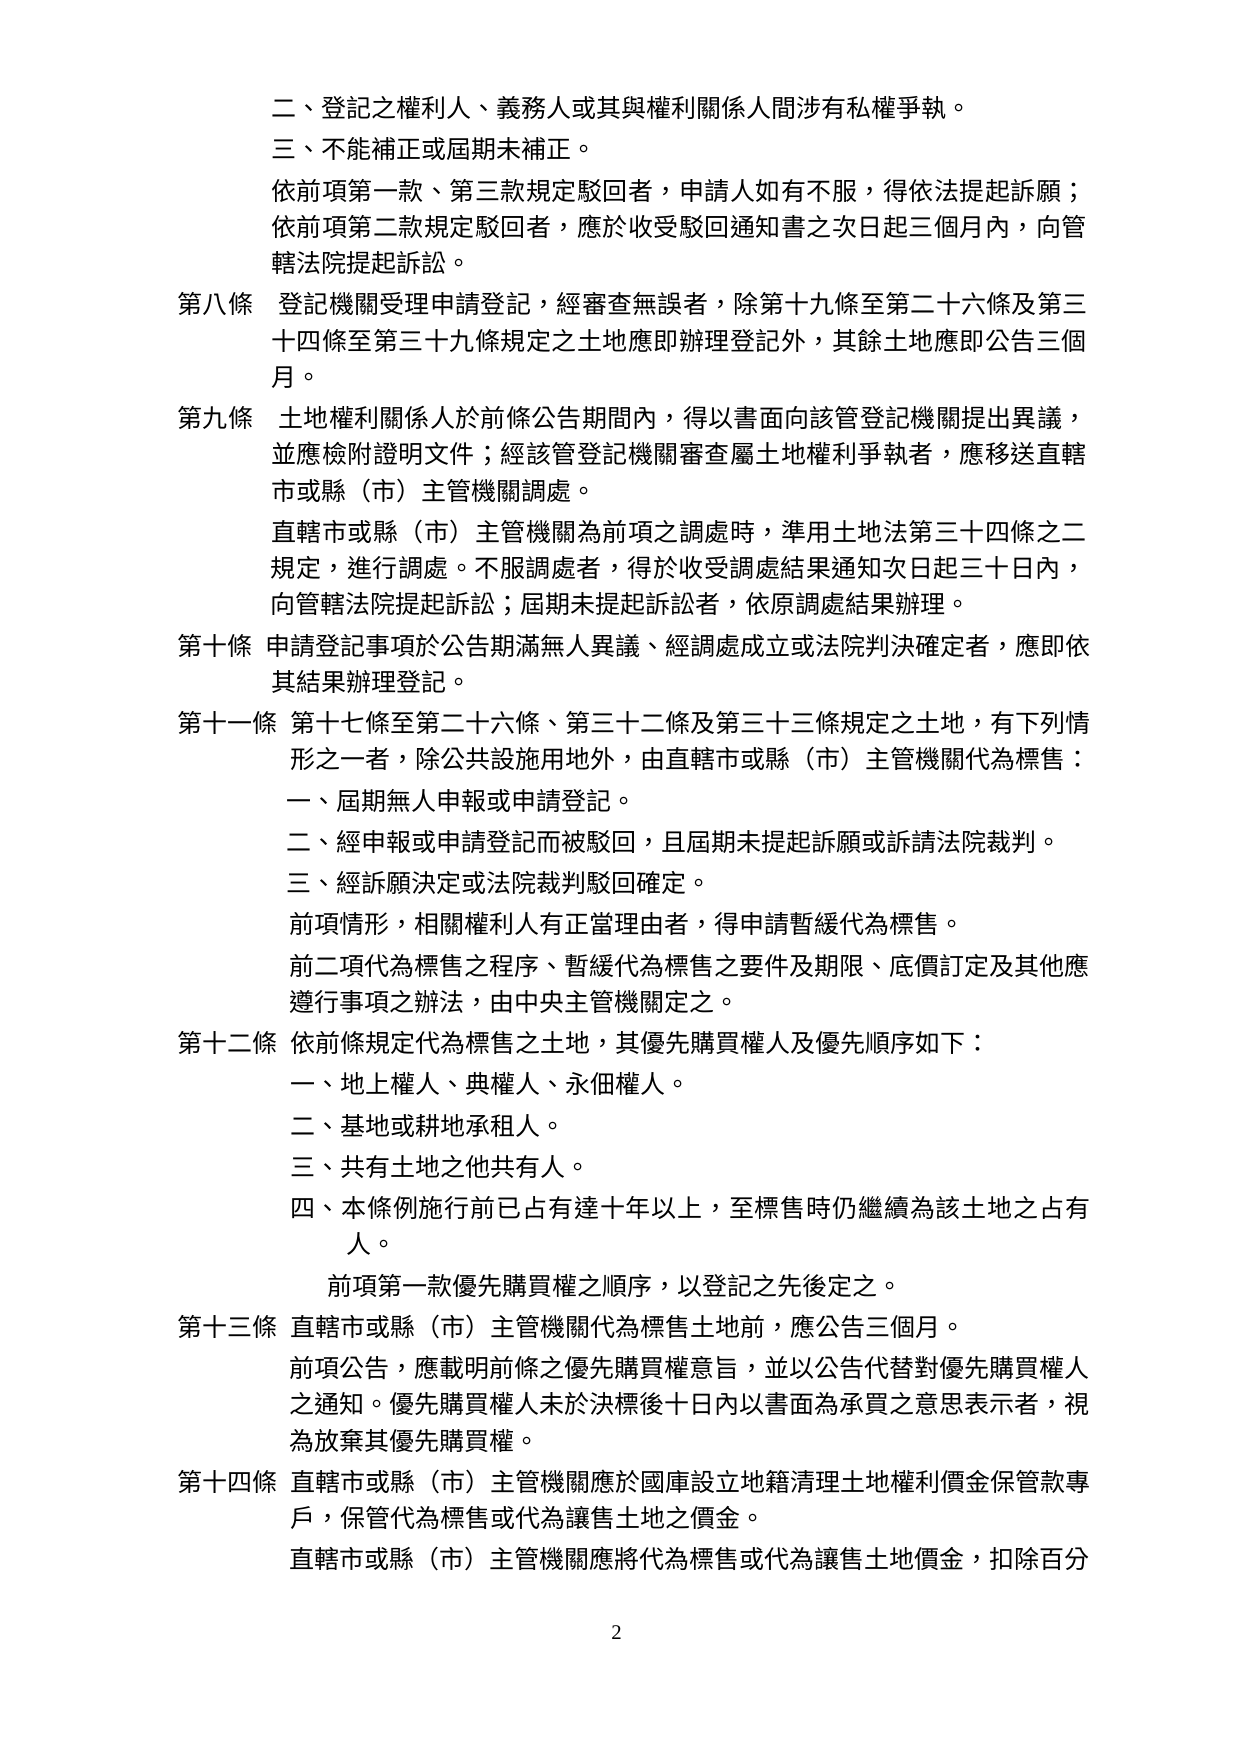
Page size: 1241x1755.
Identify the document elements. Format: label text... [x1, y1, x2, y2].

text 三、共有土地之他共有人。 [290, 1147, 1090, 1184]
text 依前項第一款、第三款規定駁回者，申請人如有不服，得依法提起訴願；依前項第二款規定駁回者，應於收受駁回通知書之次日起三個月內，向管轄法院提起訴訟。 [271, 171, 1090, 280]
text 第十條 申請登記事項於公告期滿無人異議、經調處成立或法院判決確定者，應即依其結果辦理登記。 [177, 626, 1090, 699]
text 直轄市或縣（市）主管機關應將代為標售或代為讓售土地價金，扣除百分 [289, 1540, 1090, 1576]
text 第九條 土地權利關係人於前條公告期間內，得以書面向該管登記機關提出異議，並應檢附證明文件；經該管登記機關審查屬土地權利爭執者，應移送直轄市或縣（市）主管機關調處。 [177, 399, 1090, 507]
text 第十四條 直轄市或縣（市）主管機關應於國庫設立地籍清理土地權利價金保管款專戶，保管代為標售或代為讓售土地之價金。 [177, 1462, 1090, 1535]
text 第十一條 第十七條至第二十六條、第三十二條及第三十三條規定之土地，有下列情形之一者，除公共設施用地外，由直轄市或縣（市）主管機關代為標售： [177, 704, 1090, 776]
text 二、基地或耕地承租人。 [290, 1106, 1090, 1142]
text 三、不能補正或屆期未補正。 [256, 130, 1090, 166]
text 二、經申報或申請登記而被駁回，且屆期未提起訴願或訴請法院裁判。 [286, 822, 1090, 859]
text 直轄市或縣（市）主管機關為前項之調處時，準用土地法第三十四條之二規定，進行調處。不服調處者，得於收受調處結果通知次日起三十日內，向管轄法院提起訴訟；屆期未提起訴訟者，依原調處結果辦理。 [271, 512, 1090, 621]
text 前項情形，相關權利人有正當理由者，得申請暫緩代為標售。 [289, 905, 1090, 941]
text 四、本條例施行前已占有達十年以上，至標售時仍繼續為該土地之占有人。 [290, 1189, 1090, 1261]
text 第八條 登記機關受理申請登記，經審查無誤者，除第十九條至第二十六條及第三十四條至第三十九條規定之土地應即辦理登記外，其餘土地應即公告三個月。 [177, 285, 1090, 394]
text 二、登記之權利人、義務人或其與權利關係人間涉有私權爭執。 [256, 89, 1090, 125]
text 一、屆期無人申報或申請登記。 [286, 781, 1090, 817]
text 第十二條 依前條規定代為標售之土地，其優先購買權人及優先順序如下： [177, 1024, 1090, 1060]
text 第十三條 直轄市或縣（市）主管機關代為標售土地前，應公告三個月。 [177, 1307, 1090, 1344]
text 一、地上權人、典權人、永佃權人。 [290, 1065, 1090, 1101]
text 前項公告，應載明前條之優先購買權意旨，並以公告代替對優先購買權人之通知。優先購買權人未於決標後十日內以書面為承買之意思表示者，視為放棄其優先購買權。 [289, 1349, 1090, 1457]
text 前項第一款優先購買權之順序，以登記之先後定之。 [289, 1266, 1090, 1302]
text 前二項代為標售之程序、暫緩代為標售之要件及期限、底價訂定及其他應遵行事項之辦法，由中央主管機關定之。 [289, 946, 1090, 1019]
text 三、經訴願決定或法院裁判駁回確定。 [286, 864, 1090, 900]
